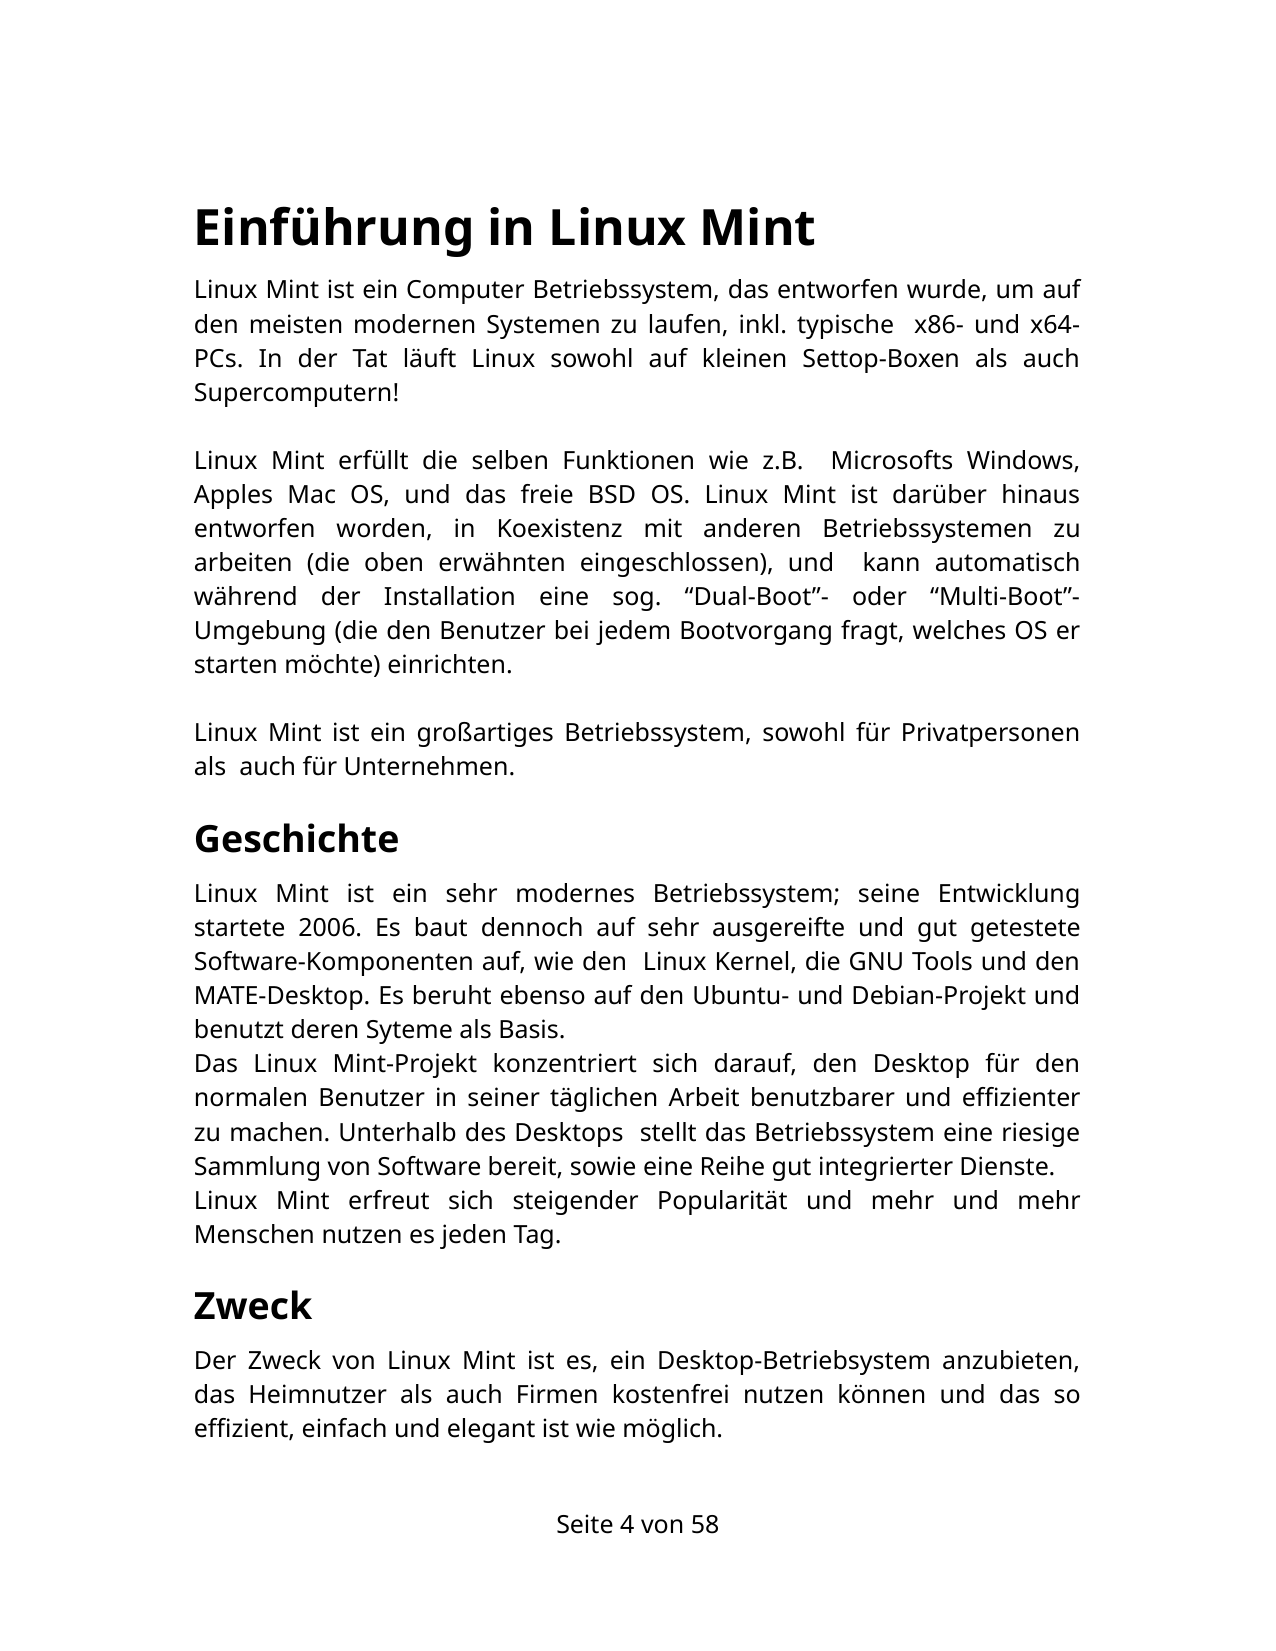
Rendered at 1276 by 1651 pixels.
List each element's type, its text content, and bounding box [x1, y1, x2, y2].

subtitle Zweck [187, 1273, 1088, 1331]
text Linux Mint ist ein großartiges Betriebssystem, sowohl für Privatpersonen als auch für Unternehmen. [187, 715, 1088, 783]
text Linux Mint ist ein sehr modernes Betriebssystem; seine Entwicklung startete 2006. Es baut dennoch auf sehr ausgereifte und gut getestete Software-Komponenten auf, wie den Linux Kernel, die GNU Tools und den MATE-Desktop. Es beruht ebenso auf den Ubuntu- und Debian-Projekt und benutzt deren Syteme als Basis. [187, 869, 1088, 1046]
text Linux Mint ist ein Computer Betriebssystem, das entworfen wurde, um auf den meisten modernen Systemen zu laufen, inkl. typische x86- und x64-PCs. In der Tat läuft Linux sowohl auf kleinen Settop-Boxen als auch Supercomputern! [187, 266, 1088, 408]
subtitle Einführung in Linux Mint [187, 185, 1088, 260]
text Linux Mint erfüllt die selben Funktionen wie z.B. Microsofts Windows, Apples Mac OS, und das freie BSD OS. Linux Mint ist darüber hinaus entworfen worden, in Koexistenz mit anderen Betriebssystemen zu arbeiten (die oben erwähnten eingeschlossen), und kann automatisch während der Installation eine sog. “Dual-Boot”- oder “Multi-Boot”-Umgebung (die den Benutzer bei jedem Bootvorgang fragt, welches OS er starten möchte) einrichten. [187, 442, 1088, 681]
text Der Zweck von Linux Mint ist es, ein Desktop-Betriebsystem anzubieten, das Heimnutzer als auch Firmen kostenfrei nutzen können und das so effizient, einfach und elegant ist wie möglich. [187, 1337, 1088, 1451]
text Linux Mint erfreut sich steigender Popularität und mehr und mehr Menschen nutzen es jeden Tag. [187, 1182, 1088, 1250]
subtitle Geschichte [187, 806, 1088, 863]
text Das Linux Mint-Projekt konzentriert sich darauf, den Desktop für den normalen Benutzer in seiner täglichen Arbeit benutzbarer und effizienter zu machen. Unterhalb des Desktops stellt das Betriebssystem eine riesige Sammlung von Software bereit, sowie eine Reihe gut integrierter Dienste. [187, 1046, 1088, 1182]
